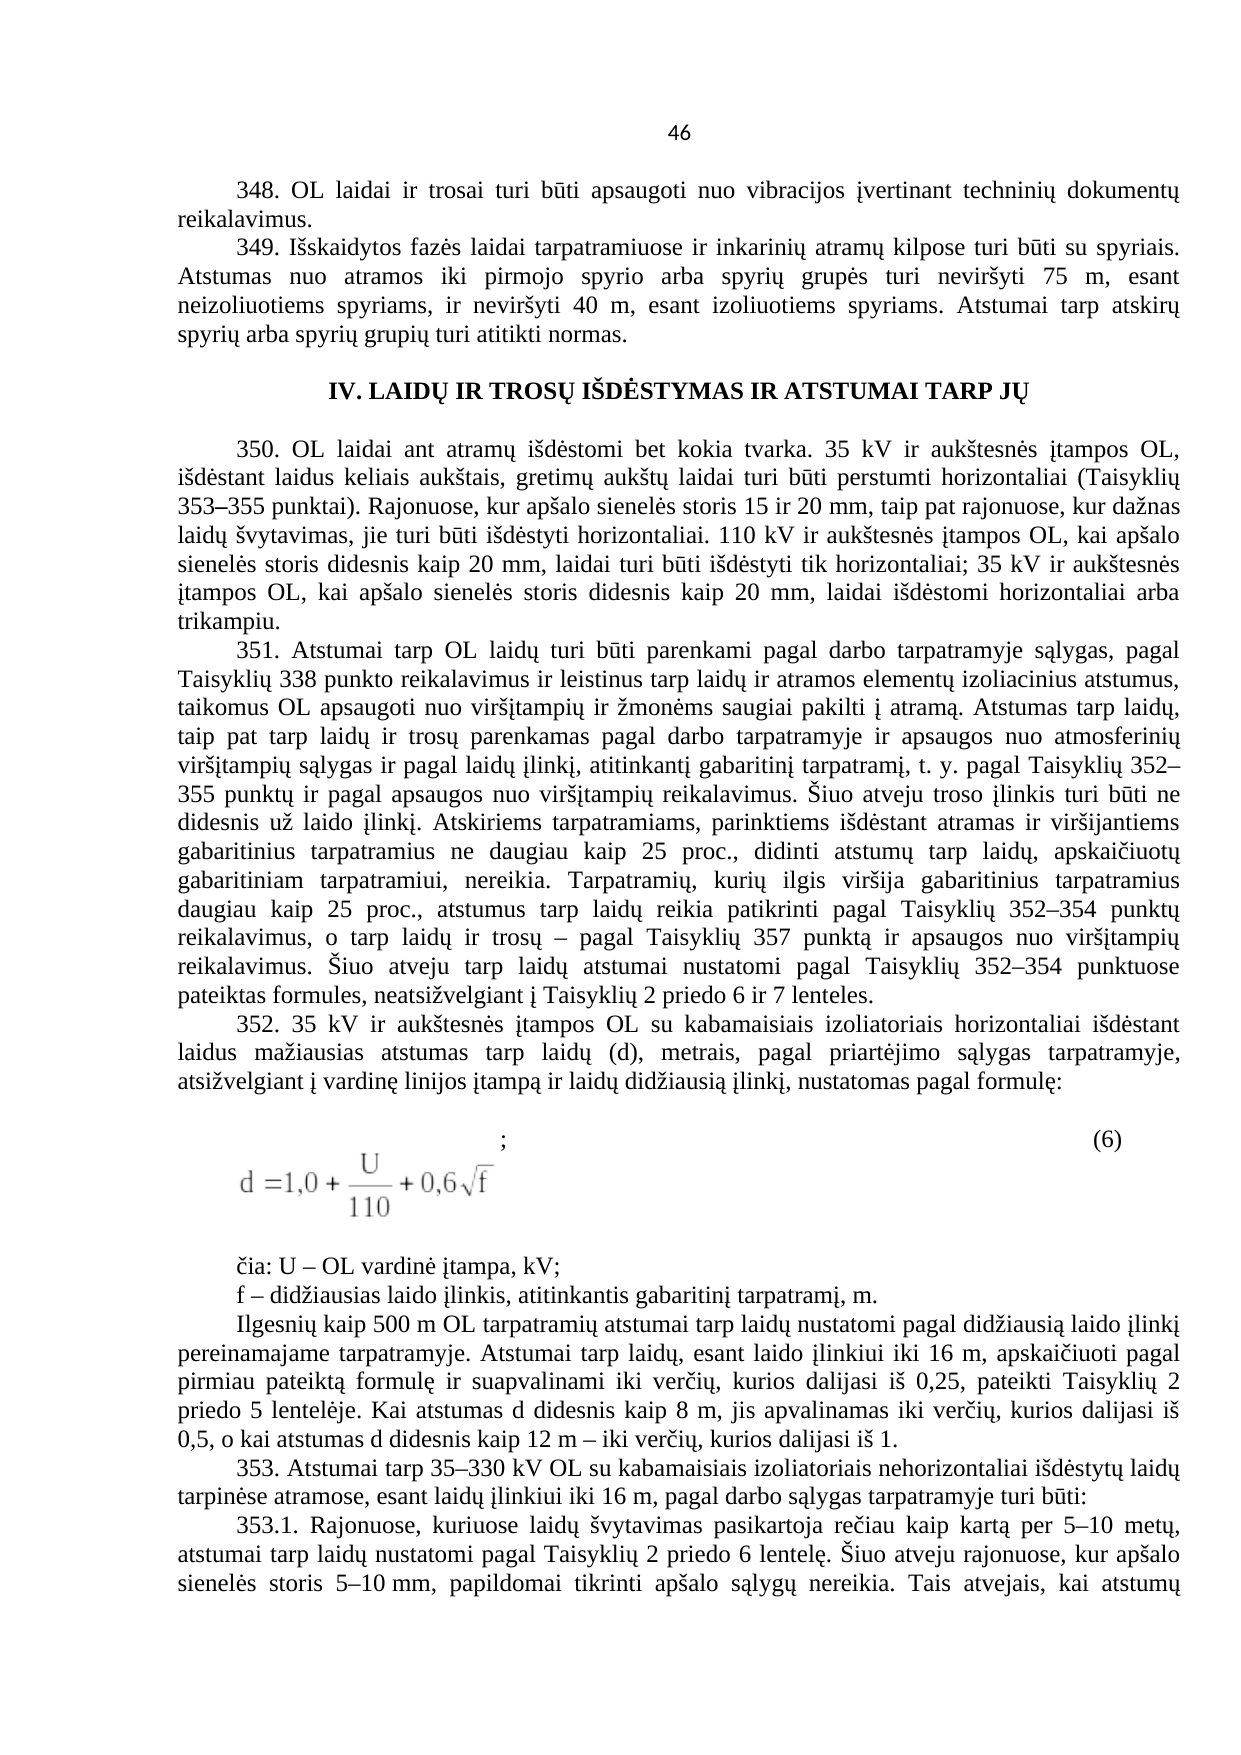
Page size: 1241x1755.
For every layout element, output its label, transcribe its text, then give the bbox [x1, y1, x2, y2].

text d=1,0+U/110+0,6*(f)^1/2; (6) [177, 1124, 1181, 1223]
text 349. Išskaidytos fazės laidai tarpatramiuose ir inkarinių atramų kilpose turi būti su spyriais. Atstumas nuo atramos iki pirmojo spyrio arba spyrių grupės turi neviršyti 75 m, esant neizoliuotiems spyriams, ir neviršyti 40 m, esant izoliuotiems spyriams. Atstumai tarp atskirų spyrių arba spyrių grupių turi atitikti normas. [177, 232, 1181, 347]
text 352. 35 kV ir aukštesnės įtampos OL su kabamaisiais izoliatoriais horizontaliai išdėstant laidus mažiausias atstumas tarp laidų (d), metrais, pagal priartėjimo sąlygas tarpatramyje, atsižvelgiant į vardinę linijos įtampą ir laidų didžiausią įlinkį, nustatomas pagal formulę: [177, 1009, 1181, 1095]
text IV. LAIDŲ IR TROSŲ IŠDĖSTYMAS IR ATSTUMAI TARP JŲ [177, 376, 1181, 405]
text f – didžiausias laido įlinkis, atitinkantis gabaritinį tarpatramį, m. [177, 1280, 1181, 1309]
text 348. OL laidai ir trosai turi būti apsaugoti nuo vibracijos įvertinant techninių dokumentų reikalavimus. [177, 175, 1181, 232]
text čia: U – OL vardinė įtampa, kV; [177, 1251, 1181, 1280]
text 353.1. Rajonuose, kuriuose laidų švytavimas pasikartoja rečiau kaip kartą per 5–10 metų, atstumai tarp laidų nustatomi pagal Taisyklių 2 priedo 6 lentelę. Šiuo atveju rajonuose, kur apšalo sienelės storis 5–10 mm, papildomai tikrinti apšalo sąlygų nereikia. Tais atvejais, kai atstumų [177, 1510, 1181, 1596]
text 353. Atstumai tarp 35–330 kV OL su kabamaisiais izoliatoriais nehorizontaliai išdėstytų laidų tarpinėse atramose, esant laidų įlinkiui iki 16 m, pagal darbo sąlygas tarpatramyje turi būti: [177, 1453, 1181, 1510]
text Ilgesnių kaip 500 m OL tarpatramių atstumai tarp laidų nustatomi pagal didžiausią laido įlinkį pereinamajame tarpatramyje. Atstumai tarp laidų, esant laido įlinkiui iki 16 m, apskaičiuoti pagal pirmiau pateiktą formulę ir suapvalinami iki verčių, kurios dalijasi iš 0,25, pateikti Taisyklių 2 priedo 5 lentelėje. Kai atstumas d didesnis kaip 8 m, jis apvalinamas iki verčių, kurios dalijasi iš 0,5, o kai atstumas d didesnis kaip 12 m – iki verčių, kurios dalijasi iš 1. [177, 1309, 1181, 1453]
text 350. OL laidai ant atramų išdėstomi bet kokia tvarka. 35 kV ir aukštesnės įtampos OL, išdėstant laidus keliais aukštais, gretimų aukštų laidai turi būti perstumti horizontaliai (Taisyklių 353–355 punktai). Rajonuose, kur apšalo sienelės storis 15 ir 20 mm, taip pat rajonuose, kur dažnas laidų švytavimas, jie turi būti išdėstyti horizontaliai. 110 kV ir aukštesnės įtampos OL, kai apšalo sienelės storis didesnis kaip 20 mm, laidai turi būti išdėstyti tik horizontaliai; 35 kV ir aukštesnės įtampos OL, kai apšalo sienelės storis didesnis kaip 20 mm, laidai išdėstomi horizontaliai arba trikampiu. [177, 434, 1181, 635]
text 351. Atstumai tarp OL laidų turi būti parenkami pagal darbo tarpatramyje sąlygas, pagal Taisyklių 338 punkto reikalavimus ir leistinus tarp laidų ir atramos elementų izoliacinius atstumus, taikomus OL apsaugoti nuo viršįtampių ir žmonėms saugiai pakilti į atramą. Atstumas tarp laidų, taip pat tarp laidų ir trosų parenkamas pagal darbo tarpatramyje ir apsaugos nuo atmosferinių viršįtampių sąlygas ir pagal laidų įlinkį, atitinkantį gabaritinį tarpatramį, t. y. pagal Taisyklių 352–355 punktų ir pagal apsaugos nuo viršįtampių reikalavimus. Šiuo atveju troso įlinkis turi būti ne didesnis už laido įlinkį. Atskiriems tarpatramiams, parinktiems išdėstant atramas ir viršijantiems gabaritinius tarpatramius ne daugiau kaip 25 proc., didinti atstumų tarp laidų, apskaičiuotų gabaritiniam tarpatramiui, nereikia. Tarpatramių, kurių ilgis viršija gabaritinius tarpatramius daugiau kaip 25 proc., atstumus tarp laidų reikia patikrinti pagal Taisyklių 352–354 punktų reikalavimus, o tarp laidų ir trosų – pagal Taisyklių 357 punktą ir apsaugos nuo viršįtampių reikalavimus. Šiuo atveju tarp laidų atstumai nustatomi pagal Taisyklių 352–354 punktuose pateiktas formules, neatsižvelgiant į Taisyklių 2 priedo 6 ir 7 lenteles. [177, 635, 1181, 1009]
